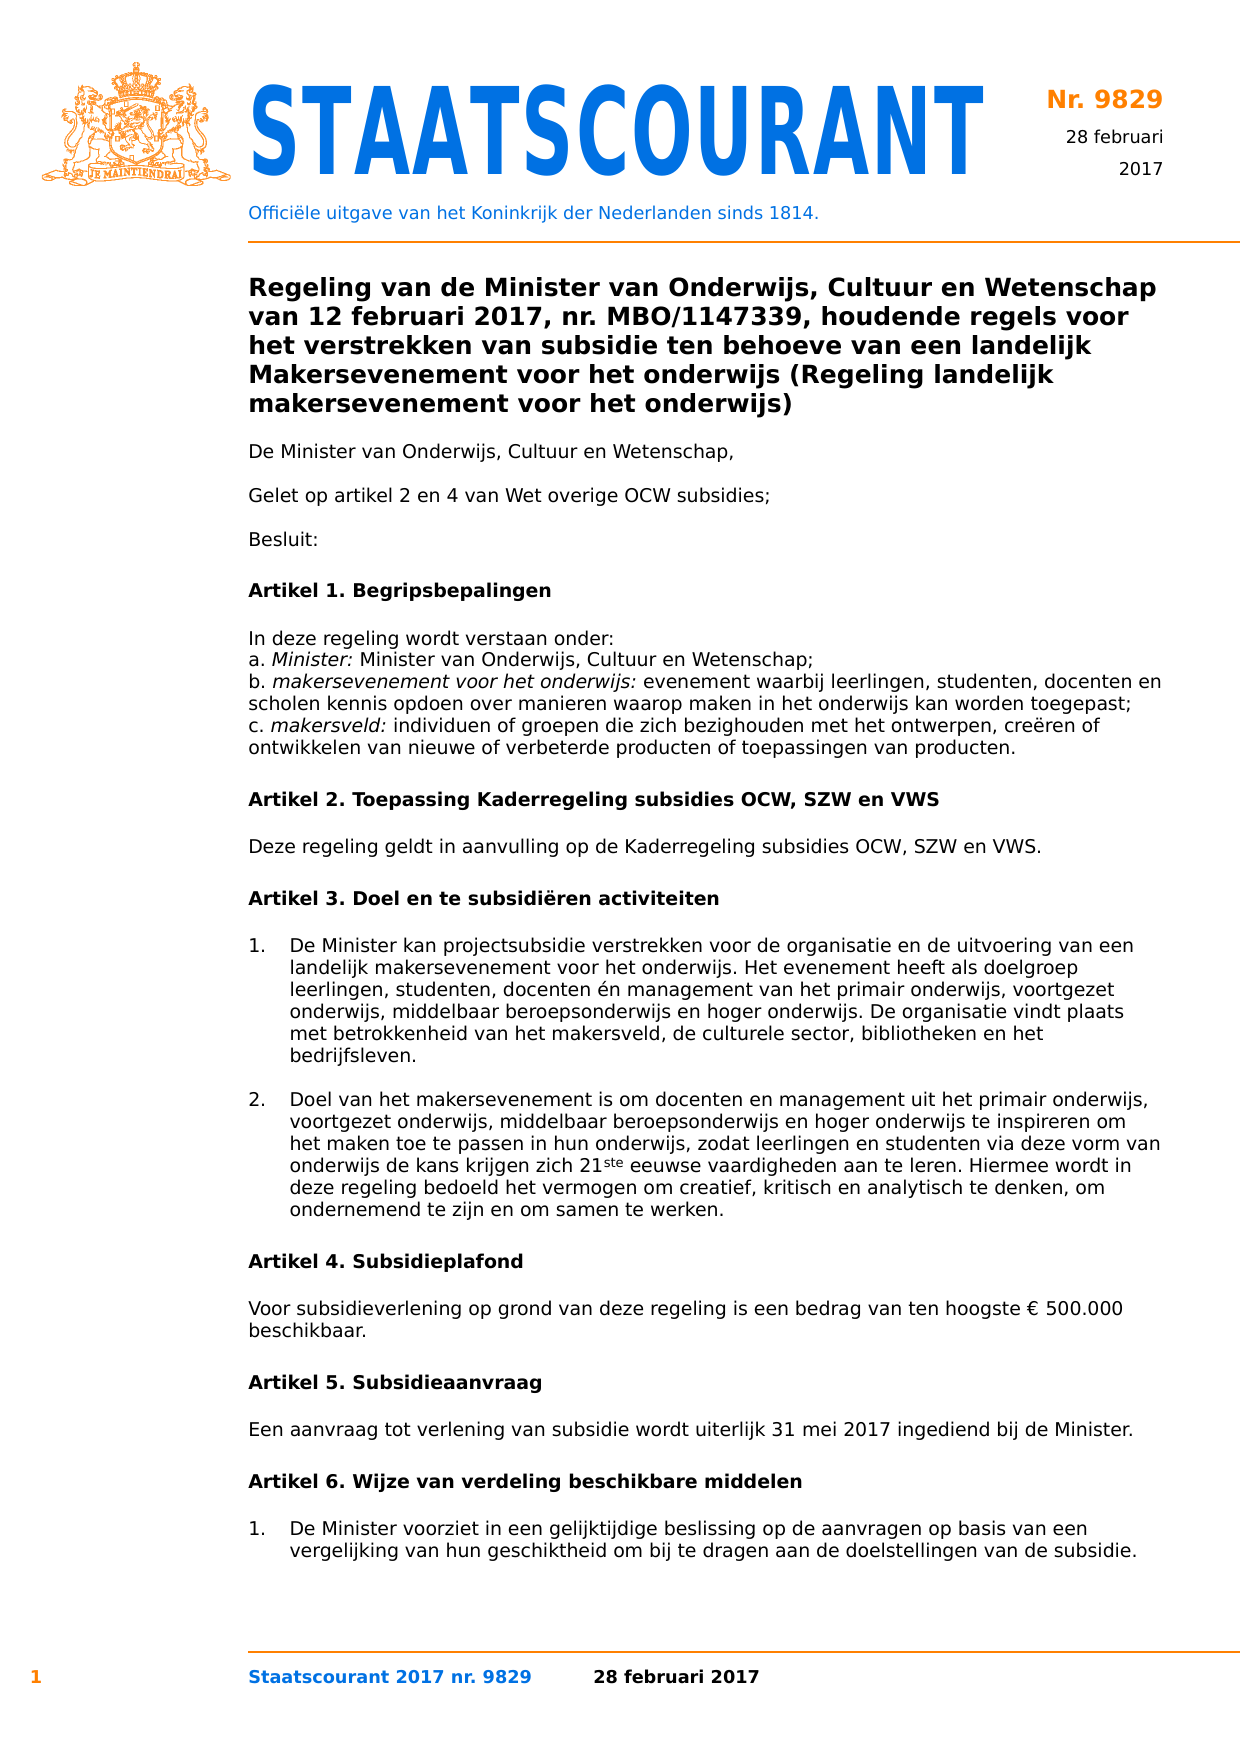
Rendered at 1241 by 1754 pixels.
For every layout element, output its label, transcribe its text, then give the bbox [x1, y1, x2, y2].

text b. makersevenement voor het onderwijs: evenement waarbij leerlingen, studenten, docenten en scholen kennis opdoen over manieren waarop maken in het onderwijs kan worden toegepast; [248, 671, 1163, 715]
table_cell 2017 [998, 153, 1240, 203]
text In deze regeling wordt verstaan onder: [248, 627, 1163, 649]
text Voor subsidieverlening op grond van deze regeling is een bedrag van ten hoogste € 500.000 beschikbaar. [248, 1298, 1163, 1342]
text a. Minister: Minister van Onderwijs, Cultuur en Wetenschap; [248, 649, 1163, 671]
text 1. De Minister kan projectsubsidie verstrekken voor de organisatie en de uitvoering van een landelijk makersevenement voor het onderwijs. Het evenement heeft als doelgroep leerlingen, studenten, docenten én management van het primair onderwijs, voortgezet onderwijs, middelbaar beroepsonderwijs en hoger onderwijs. De organisatie vindt plaats met betrokkenheid van het makersveld, de culturele sector, bibliotheken en het bedrijfsleven. [248, 935, 1163, 1067]
table_header [25, 62, 248, 241]
subtitle Artikel 1. Begripsbepalingen [248, 580, 1163, 602]
subtitle Regeling van de Minister van Onderwijs, Cultuur en Wetenschap van 12 februari 2017, nr. MBO/1147339, houdende regels voor het verstrekken van subsidie ten behoeve van een landelijk Makersevenement voor het onderwijs (Regeling landelijk makersevenement voor het onderwijs) [248, 273, 1163, 419]
subtitle Artikel 4. Subsidieplafond [248, 1251, 1163, 1273]
table_cell 28 februari [998, 121, 1240, 153]
text Deze regeling geldt in aanvulling op de Kaderregeling subsidies OCW, SZW en VWS. [248, 836, 1163, 858]
table_header STAATSCOURANT [248, 62, 998, 203]
table_cell Officiële uitgave van het Koninkrijk der Nederlanden sinds 1814. [248, 203, 1240, 241]
subtitle Artikel 3. Doel en te subsidiëren activiteiten [248, 888, 1163, 910]
text 2. Doel van het makersevenement is om docenten en management uit het primair onderwijs, voortgezet onderwijs, middelbaar beroepsonderwijs en hoger onderwijs te inspireren om het maken toe te passen in hun onderwijs, zodat leerlingen en studenten via deze vorm van onderwijs de kans krijgen zich 21ste eeuwse vaardigheden aan te leren. Hiermee wordt in deze regeling bedoeld het vermogen om creatief, kritisch en analytisch te denken, om ondernemend te zijn en om samen te werken. [248, 1089, 1163, 1221]
subtitle Artikel 2. Toepassing Kaderregeling subsidies OCW, SZW en VWS [248, 789, 1163, 811]
text De Minister van Onderwijs, Cultuur en Wetenschap, [248, 441, 1163, 463]
text Gelet op artikel 2 en 4 van Wet overige OCW subsidies; [248, 484, 1163, 507]
table_header Nr. 9829 [998, 62, 1240, 121]
text Besluit: [248, 528, 1163, 550]
text 1. De Minister voorziet in een gelijktijdige beslissing op de aanvragen op basis van een vergelijking van hun geschiktheid om bij te dragen aan de doelstellingen van de subsidie. [248, 1518, 1163, 1562]
text c. makersveld: individuen of groepen die zich bezighouden met het ontwerpen, creëren of ontwikkelen van nieuwe of verbeterde producten of toepassingen van producten. [248, 715, 1163, 759]
subtitle Artikel 5. Subsidieaanvraag [248, 1372, 1163, 1394]
text Een aanvraag tot verlening van subsidie wordt uiterlijk 31 mei 2017 ingediend bij de Minister. [248, 1419, 1163, 1441]
picture [41, 62, 231, 186]
subtitle Artikel 6. Wijze van verdeling beschikbare middelen [248, 1471, 1163, 1493]
